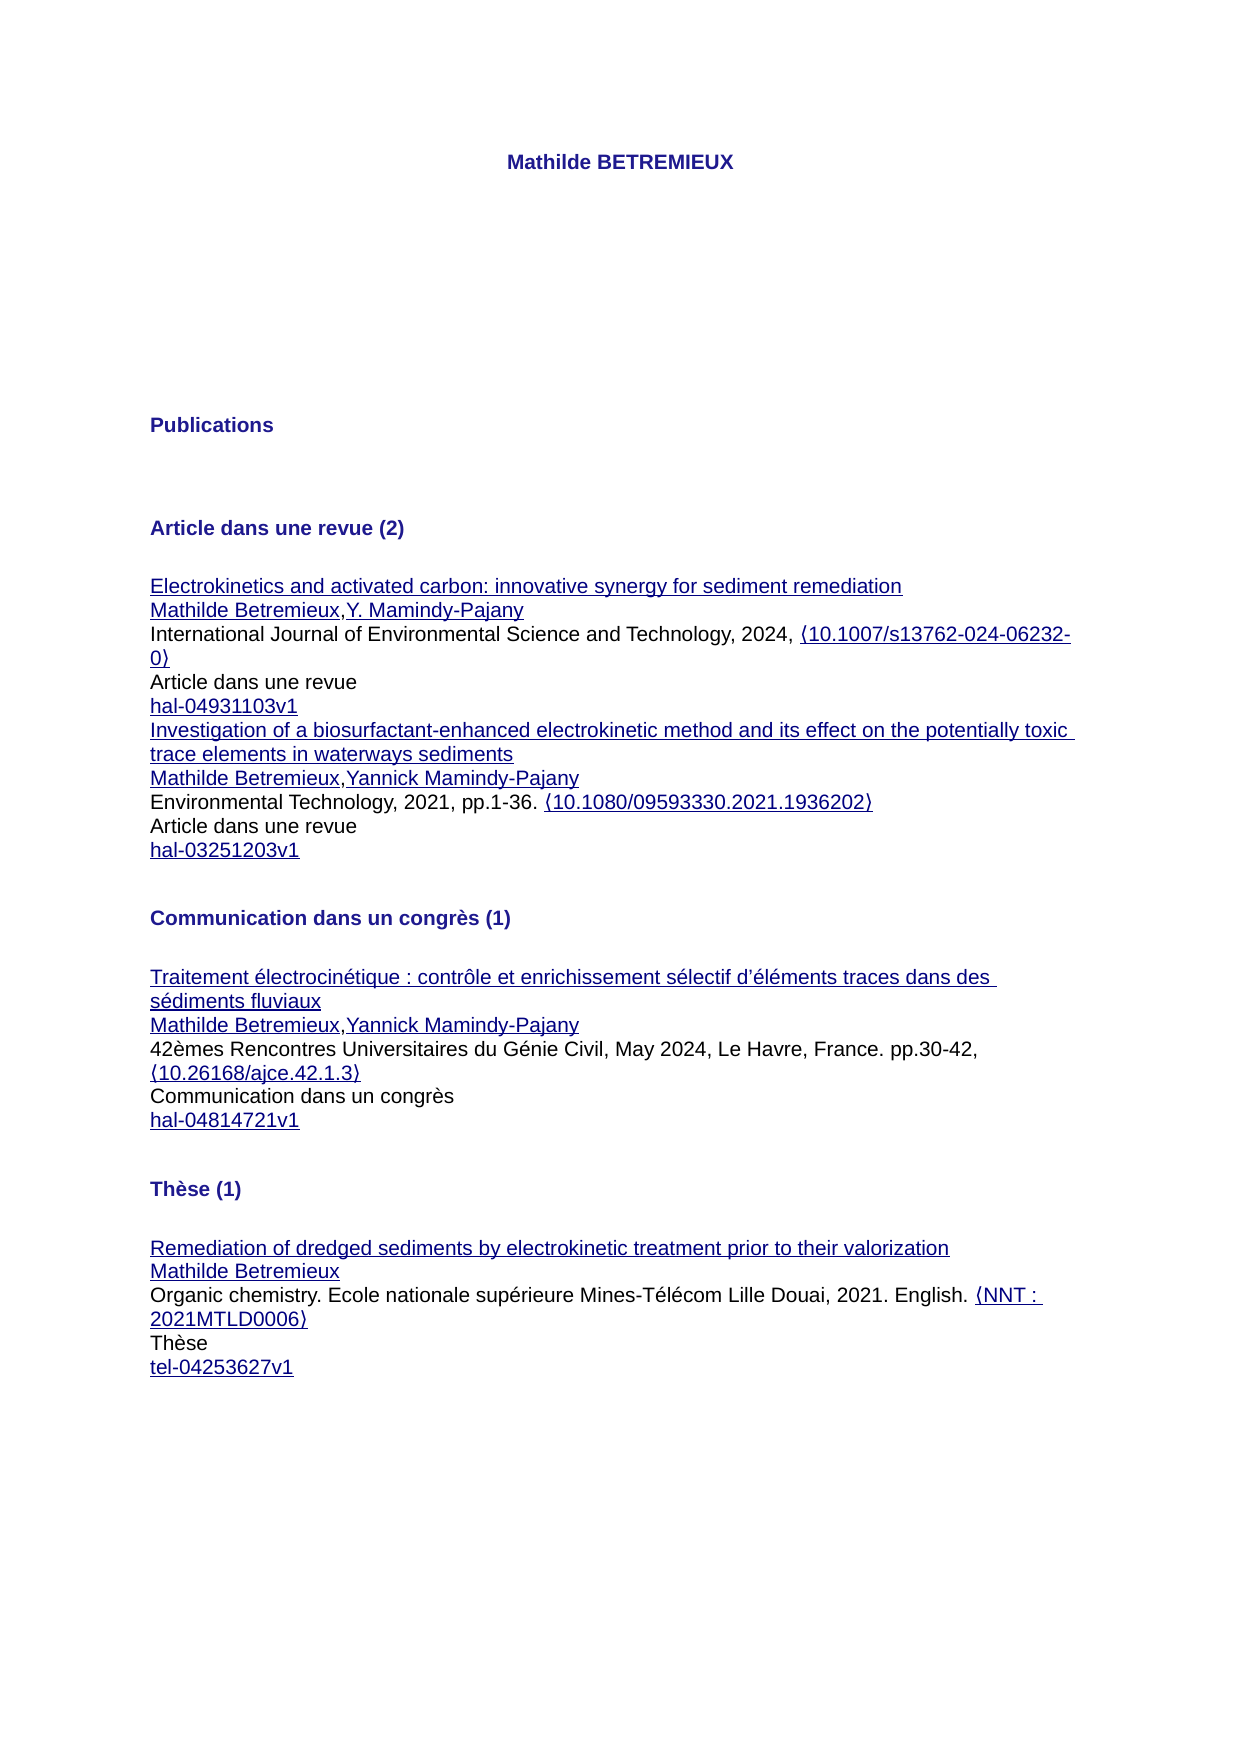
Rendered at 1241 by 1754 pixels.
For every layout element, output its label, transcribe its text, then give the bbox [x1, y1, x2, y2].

subtitle Mathilde BETREMIEUX [150, 150, 1090, 174]
table_header Traitement électrocinétique : contrôle et enrichissement sélectif d’éléments traces dans des sédiments fluviaux Mathilde Betremieux,Yannick Mamindy-Pajany 42èmes Rencontres Universitaires du Génie Civil, May 2024, Le Havre, France. pp.30-42, ⟨10.26168/ajce.42.1.3⟩ Communication dans un congrès hal-04814721v1 [150, 965, 1090, 1132]
subtitle Article dans une revue (2) [150, 516, 1090, 539]
table_cell Investigation of a biosurfactant-enhanced electrokinetic method and its effect on the potentially toxic trace elements in waterways sediments Mathilde Betremieux,Yannick Mamindy-Pajany Environmental Technology, 2021, pp.1-36. ⟨10.1080/09593330.2021.1936202⟩ Article dans une revue hal-03251203v1 [150, 718, 1090, 861]
subtitle Communication dans un congrès (1) [150, 906, 1090, 930]
subtitle Publications [150, 412, 1090, 436]
table_header Electrokinetics and activated carbon: innovative synergy for sediment remediation Mathilde Betremieux,Y. Mamindy-Pajany International Journal of Environmental Science and Technology, 2024, ⟨10.1007/s13762-024-06232-0⟩ Article dans une revue hal-04931103v1 [150, 574, 1090, 718]
subtitle Thèse (1) [150, 1177, 1090, 1201]
table_header Remediation of dredged sediments by electrokinetic treatment prior to their valorization Mathilde Betremieux Organic chemistry. Ecole nationale supérieure Mines-Télécom Lille Douai, 2021. English. ⟨NNT : 2021MTLD0006⟩ Thèse tel-04253627v1 [150, 1235, 1090, 1379]
